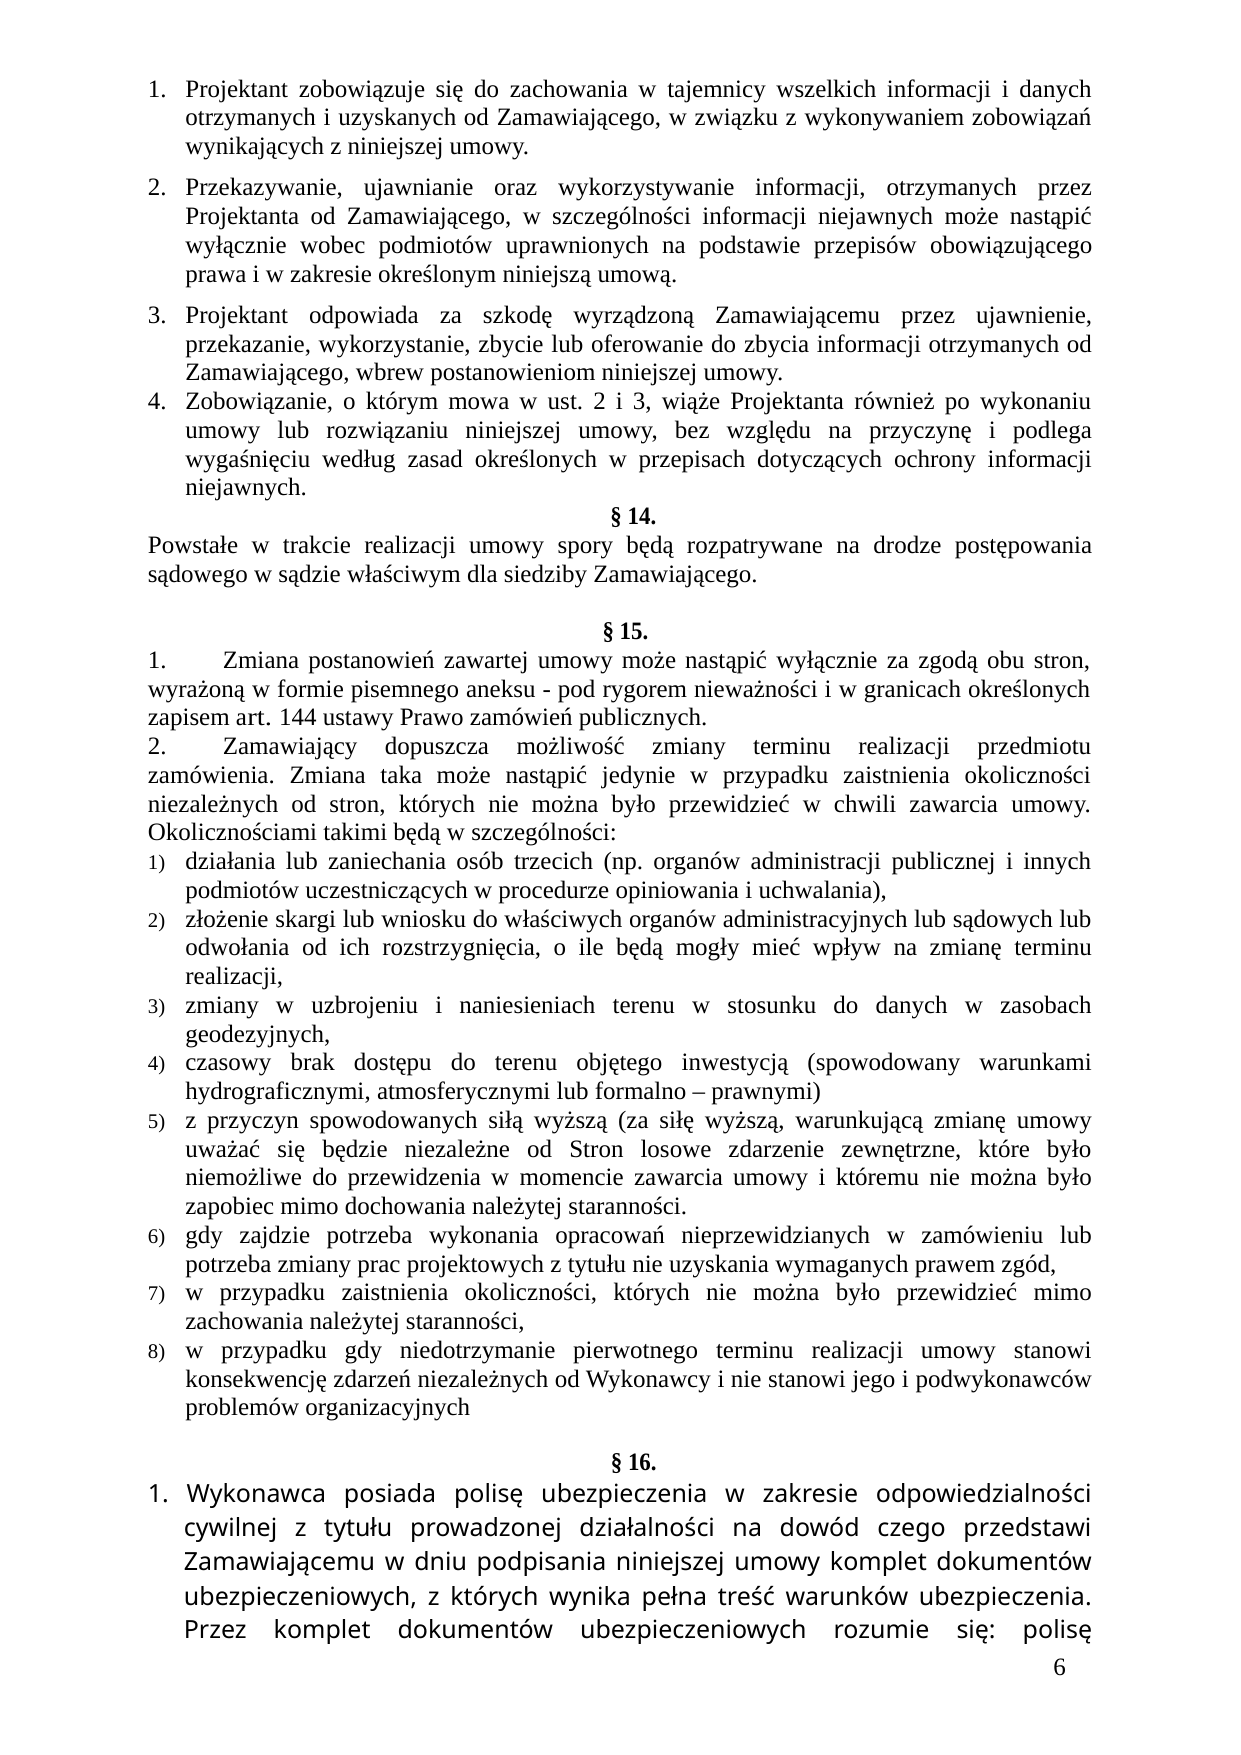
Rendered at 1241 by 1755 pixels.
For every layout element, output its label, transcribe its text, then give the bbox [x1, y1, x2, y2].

list w przypadku zaistnienia okoliczności, których nie można było przewidzieć mimo zachowania należytej staranności, [148, 1277, 1093, 1335]
text Powstałe w trakcie realizacji umowy spory będą rozpatrywane na drodze postępowania sądowego w sądzie właściwym dla siedziby Zamawiającego. [148, 530, 1093, 587]
text § 16. [611, 1447, 1073, 1476]
list z przyczyn spowodowanych siłą wyższą (za siłę wyższą, warunkującą zmianę umowy uważać się będzie niezależne od Stron losowe zdarzenie zewnętrzne, które było niemożliwe do przewidzenia w momencie zawarcia umowy i któremu nie można było zapobiec mimo dochowania należytej staranności. [148, 1105, 1093, 1220]
list złożenie skargi lub wniosku do właściwych organów administracyjnych lub sądowych lub odwołania od ich rozstrzygnięcia, o ile będą mogły mieć wpływ na zmianę terminu realizacji, [148, 904, 1093, 990]
list Zamawiający dopuszcza możliwość zmiany terminu realizacji przedmiotu zamówienia. Zmiana taka może nastąpić jedynie w przypadku zaistnienia okoliczności niezależnych od stron, których nie można było przewidzieć w chwili zawarcia umowy. Okolicznościami takimi będą w szczególności: [148, 731, 1091, 846]
text § 15. [148, 616, 1093, 645]
list Przekazywanie, ujawnianie oraz wykorzystywanie informacji, otrzymanych przez Projektanta od Zamawiającego, w szczególności informacji niejawnych może nastąpić wyłącznie wobec podmiotów uprawnionych na podstawie przepisów obowiązującego prawa i w zakresie określonym niniejszą umową. [148, 172, 1093, 287]
text § 14. [610, 501, 1093, 530]
list gdy zajdzie potrzeba wykonania opracowań nieprzewidzianych w zamówieniu lub potrzeba zmiany prac projektowych z tytułu nie uzyskania wymaganych prawem zgód, [148, 1220, 1093, 1277]
list w przypadku gdy niedotrzymanie pierwotnego terminu realizacji umowy stanowi konsekwencję zdarzeń niezależnych od Wykonawcy i nie stanowi jego i podwykonawców problemów organizacyjnych [148, 1335, 1093, 1421]
list Projektant zobowiązuje się do zachowania w tajemnicy wszelkich informacji i danych otrzymanych i uzyskanych od Zamawiającego, w związku z wykonywaniem zobowiązań wynikających z niniejszej umowy. [148, 74, 1093, 160]
list Projektant odpowiada za szkodę wyrządzoną Zamawiającemu przez ujawnienie, przekazanie, wykorzystanie, zbycie lub oferowanie do zbycia informacji otrzymanych od Zamawiającego, wbrew postanowieniom niniejszej umowy. [148, 300, 1093, 386]
text 1. Wykonawca posiada polisę ubezpieczenia w zakresie odpowiedzialności cywilnej z tytułu prowadzonej działalności na dowód czego przedstawi Zamawiającemu w dniu podpisania niniejszej umowy komplet dokumentów ubezpieczeniowych, z których wynika pełna treść warunków ubezpieczenia. Przez komplet dokumentów ubezpieczeniowych rozumie się: polisę [148, 1476, 1093, 1646]
list czasowy brak dostępu do terenu objętego inwestycją (spowodowany warunkami hydrograficznymi, atmosferycznymi lub formalno – prawnymi) [148, 1047, 1093, 1105]
list Zobowiązanie, o którym mowa w ust. 2 i 3, wiąże Projektanta również po wykonaniu umowy lub rozwiązaniu niniejszej umowy, bez względu na przyczynę i podlega wygaśnięciu według zasad określonych w przepisach dotyczących ochrony informacji niejawnych. [148, 386, 1093, 501]
list działania lub zaniechania osób trzecich (np. organów administracji publicznej i innych podmiotów uczestniczących w procedurze opiniowania i uchwalania), [148, 846, 1093, 904]
list zmiany w uzbrojeniu i naniesieniach terenu w stosunku do danych w zasobach geodezyjnych, [148, 990, 1093, 1047]
list Zmiana postanowień zawartej umowy może nastąpić wyłącznie za zgodą obu stron, wyrażoną w formie pisemnego aneksu - pod rygorem nieważności i w granicach określonych zapisem art. 144 ustawy Prawo zamówień publicznych. [148, 645, 1091, 731]
